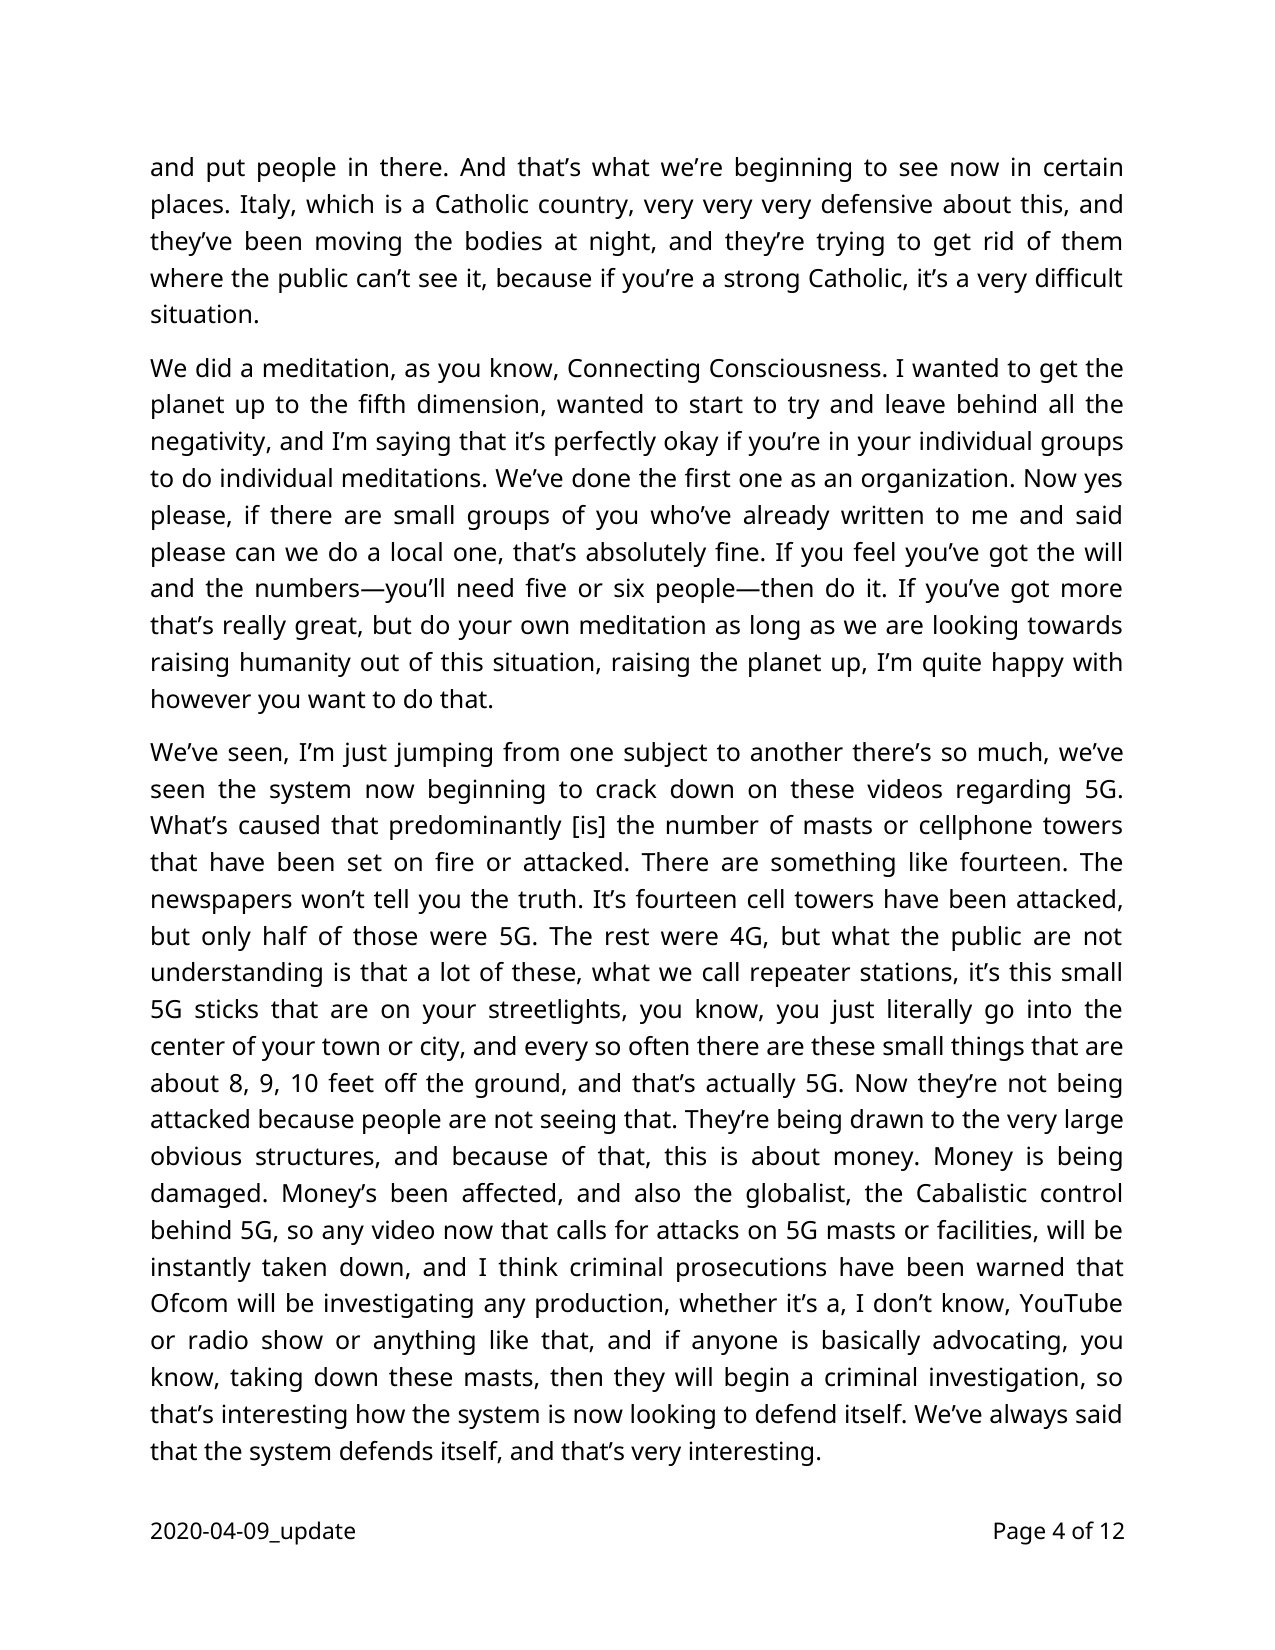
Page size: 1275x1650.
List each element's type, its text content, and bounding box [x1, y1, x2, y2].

text We’ve seen, I’m just jumping from one subject to another there’s so much, we’ve seen the system now beginning to crack down on these videos regarding 5G. What’s caused that predominantly [is] the number of masts or cellphone towers that have been set on fire or attacked. There are something like fourteen. The newspapers won’t tell you the truth. It’s fourteen cell towers have been attacked, but only half of those were 5G. The rest were 4G, but what the public are not understanding is that a lot of these, what we call repeater stations, it’s this small 5G sticks that are on your streetlights, you know, you just literally go into the center of your town or city, and every so often there are these small things that are about 8, 9, 10 feet off the ground, and that’s actually 5G. Now they’re not being attacked because people are not seeing that. They’re being drawn to the very large obvious structures, and because of that, this is about money. Money is being damaged. Money’s been affected, and also the globalist, the Cabalistic control behind 5G, so any video now that calls for attacks on 5G masts or facilities, will be instantly taken down, and I think criminal prosecutions have been warned that Ofcom will be investigating any production, whether it’s a, I don’t know, YouTube or radio show or anything like that, and if anyone is basically advocating, you know, taking down these masts, then they will begin a criminal investigation, so that’s interesting how the system is now looking to defend itself. We’ve always said that the system defends itself, and that’s very interesting. [150, 734, 1125, 1467]
text and put people in there. And that’s what we’re beginning to see now in certain places. Italy, which is a Catholic country, very very very defensive about this, and they’ve been moving the bodies at night, and they’re trying to get rid of them where the public can’t see it, because if you’re a strong Catholic, it’s a very difficult situation. [150, 150, 1125, 331]
text We did a meditation, as you know, Connecting Consciousness. I wanted to get the planet up to the fifth dimension, wanted to start to try and leave behind all the negativity, and I’m saying that it’s perfectly okay if you’re in your individual groups to do individual meditations. We’ve done the first one as an organization. Now yes please, if there are small groups of you who’ve already written to me and said please can we do a local one, that’s absolutely fine. If you feel you’ve got the will and the numbers—you’ll need five or six people—then do it. If you’ve got more that’s really great, but do your own meditation as long as we are looking towards raising humanity out of this situation, raising the planet up, I’m quite happy with however you want to do that. [150, 350, 1125, 715]
